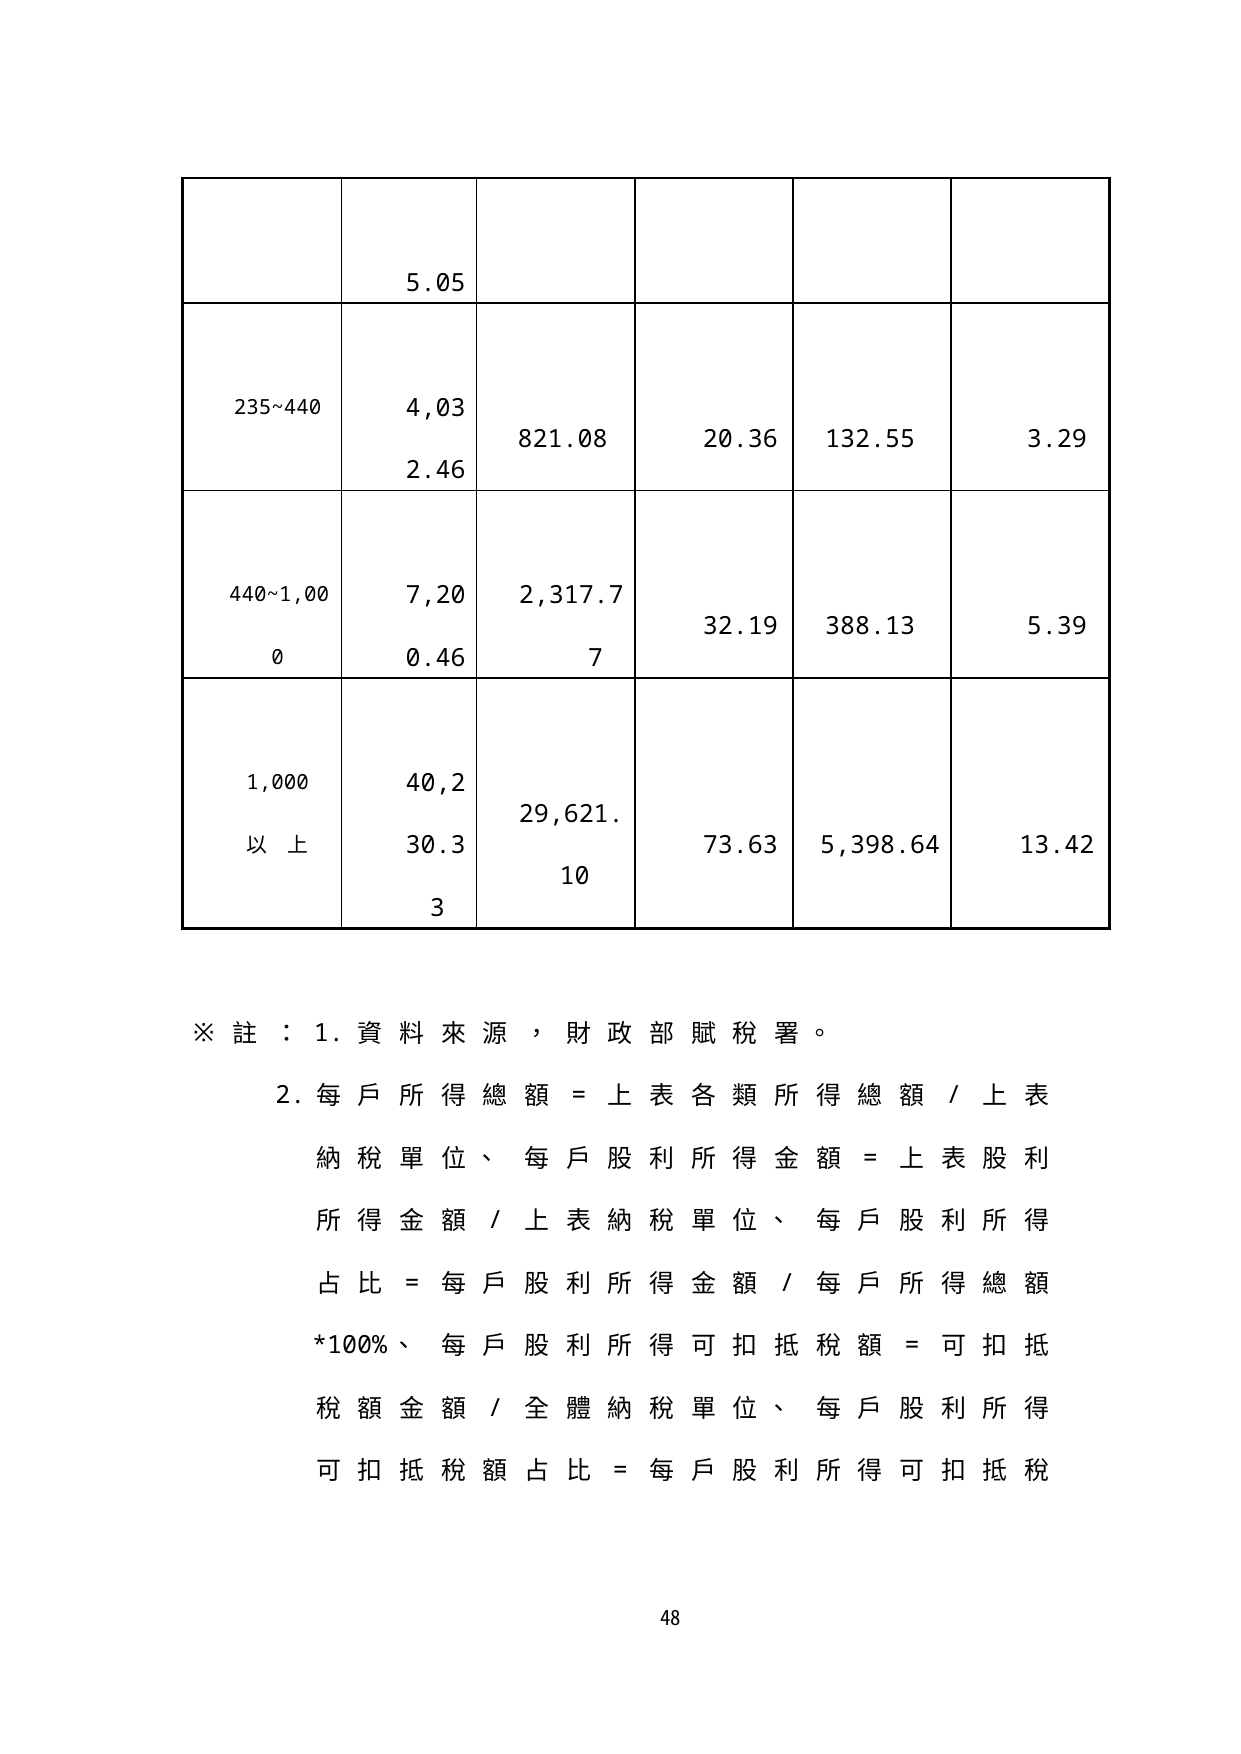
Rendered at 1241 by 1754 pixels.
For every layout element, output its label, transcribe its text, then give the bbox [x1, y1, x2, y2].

table_cell 235~440 [184, 304, 341, 490]
table_cell 5.05 [342, 179, 476, 302]
table_cell 440~1,000 [184, 491, 341, 677]
table_cell 388.13 [794, 491, 950, 677]
table_cell 73.63 [636, 679, 792, 927]
table_cell [477, 179, 634, 302]
table_cell 29,621.10 [477, 679, 634, 927]
table_cell [184, 179, 341, 302]
table_cell 32.19 [636, 491, 792, 677]
table_cell 5.39 [952, 491, 1108, 677]
text 2.每戶所得總額=上表各類所得總額/上表納稅單位、每戶股利所得金額=上表股利所得金額/上表納稅單位、每戶股利所得占比=每戶股利所得金額/每戶所得總額*100%、每戶股利所得可扣抵稅額=可扣抵稅額金額/全體納稅單位、每戶股利所得可扣抵稅額占比=每戶股利所得可扣抵稅 [183, 1052, 1058, 1490]
table_cell [794, 179, 950, 302]
table_cell 4,032.46 [342, 304, 476, 490]
table_cell 40,230.33 [342, 679, 476, 927]
table_cell 821.08 [477, 304, 634, 490]
table_cell 3.29 [952, 304, 1108, 490]
table_cell 132.55 [794, 304, 950, 490]
text ※註：1.資料來源，財政部賦稅署。 [183, 990, 956, 1052]
table_cell 1,000以上 [184, 679, 341, 927]
table_cell 2,317.77 [477, 491, 634, 677]
table_cell [636, 179, 792, 302]
table_cell [952, 179, 1108, 302]
table_cell 5,398.64 [794, 679, 950, 927]
table_cell 20.36 [636, 304, 792, 490]
table_cell 13.42 [952, 679, 1108, 927]
table_cell 7,200.46 [342, 491, 476, 677]
